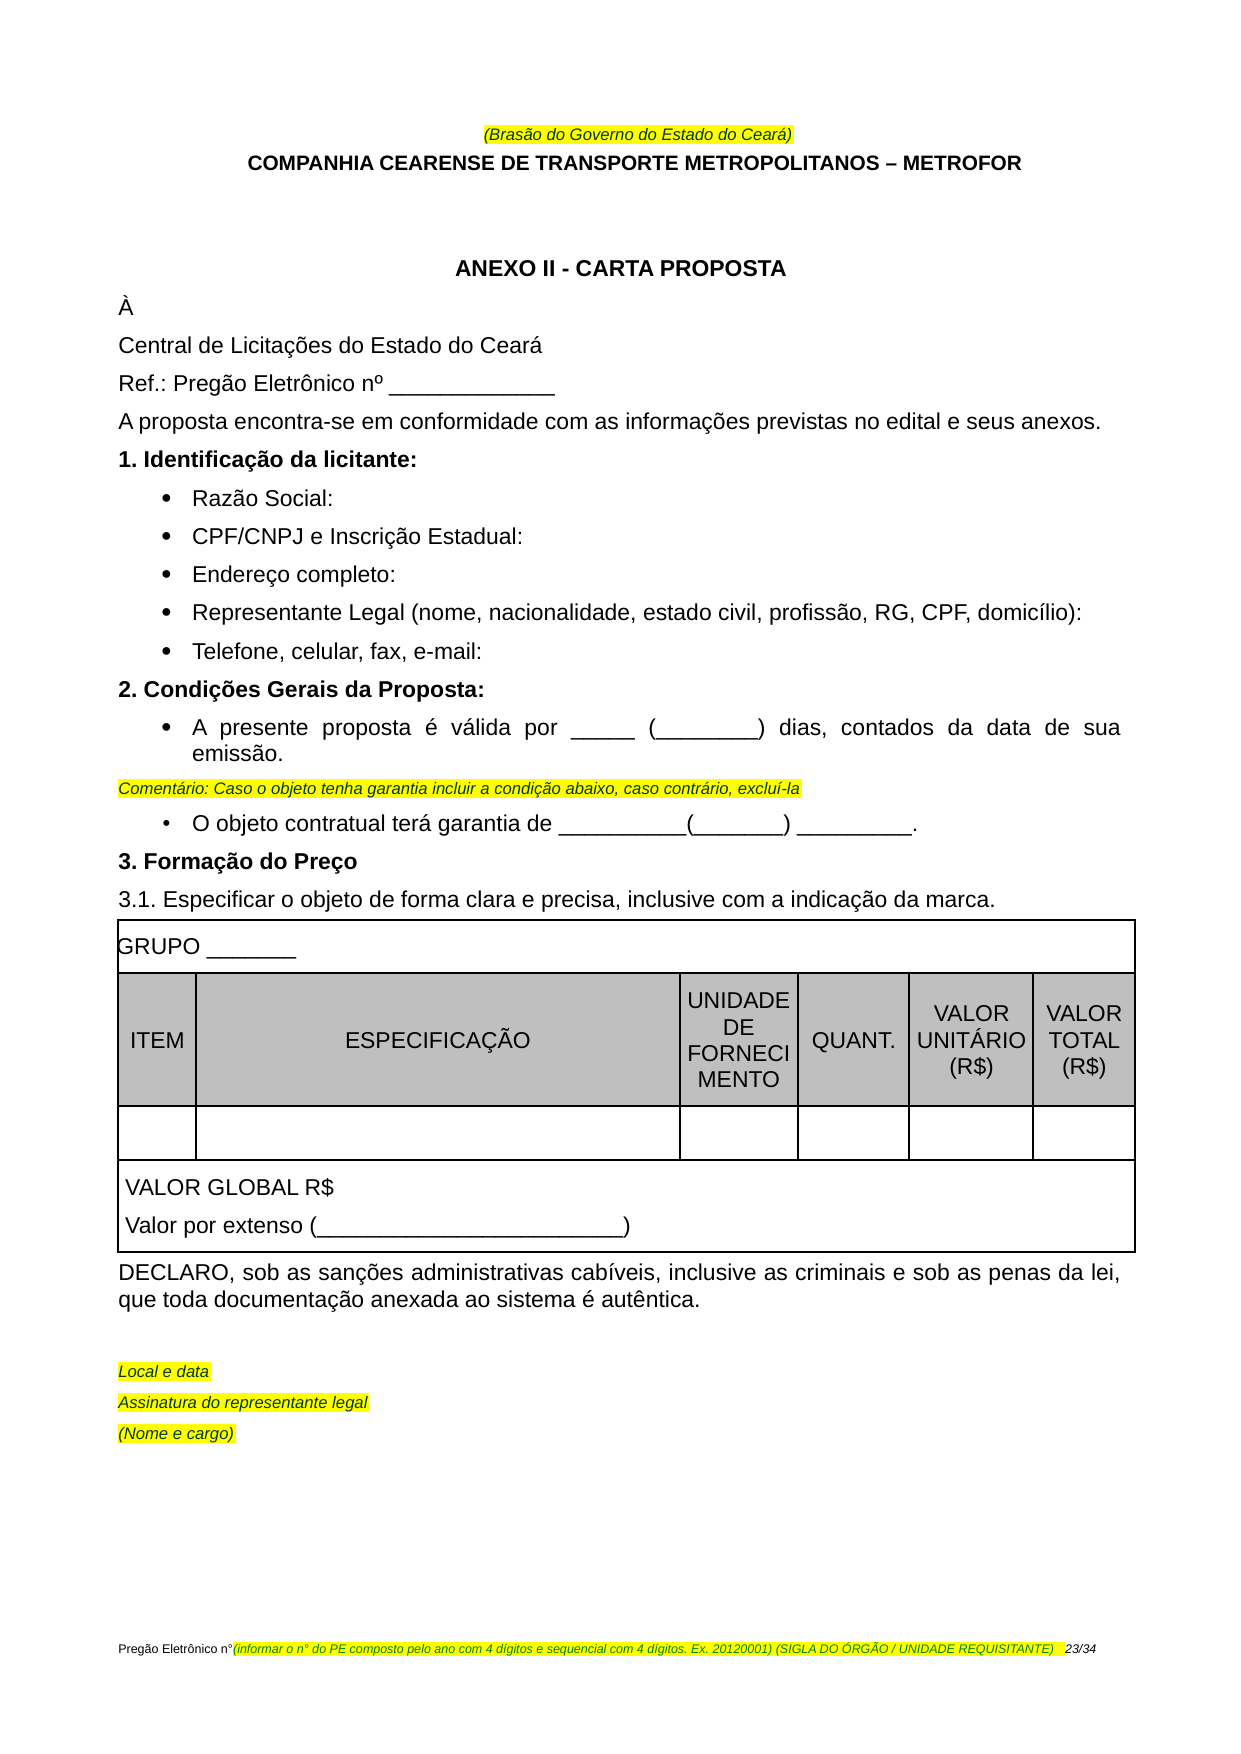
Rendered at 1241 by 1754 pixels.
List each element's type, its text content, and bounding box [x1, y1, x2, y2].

text A proposta encontra-se em conformidade com as informações previstas no edital e seus anexos. [118, 408, 1121, 434]
table_cell VALOR GLOBAL R$ Valor por extenso (________________________) [119, 1161, 1134, 1251]
text ANEXO II - CARTA PROPOSTA [119, 255, 1122, 282]
text 3.1. Especificar o objeto de forma clara e precisa, inclusive com a indicação da marca. [118, 886, 1122, 912]
list Representante Legal (nome, nacionalidade, estado civil, profissão, RG, CPF, domicílio): [162, 599, 1122, 626]
table_cell VALOR TOTAL (R$) [1034, 974, 1134, 1105]
text Assinatura do representante legal [118, 1393, 1122, 1412]
list O objeto contratual terá garantia de __________(_______) _________. [162, 810, 1122, 836]
text Comentário: Caso o objeto tenha garantia incluir a condição abaixo, caso contrário, excluí-la [118, 779, 1122, 798]
table_cell [910, 1107, 1032, 1159]
table_cell [119, 1107, 195, 1159]
table_cell [799, 1107, 908, 1159]
table_cell VALOR UNITÁRIO (R$) [910, 974, 1032, 1105]
list CPF/CNPJ e Inscrição Estadual: [162, 523, 1122, 549]
text 1. Identificação da licitante: [118, 446, 1122, 473]
list Razão Social: [162, 485, 1122, 511]
text (Nome e cargo) [118, 1424, 1122, 1443]
text 3. Formação do Preço [118, 848, 1122, 874]
table_cell ESPECIFICAÇÃO [197, 974, 679, 1105]
table_cell QUANT. [799, 974, 908, 1105]
table_cell [681, 1107, 797, 1159]
text À [118, 293, 1078, 320]
table_cell [1034, 1107, 1134, 1159]
text 2. Condições Gerais da Proposta: [118, 676, 1122, 702]
table_cell [197, 1107, 679, 1159]
text Central de Licitações do Estado do Ceará [118, 332, 1078, 358]
list Endereço completo: [162, 561, 1122, 587]
list Telefone, celular, fax, e-mail: [162, 638, 1122, 664]
table_header GRUPO _______ [119, 921, 1134, 972]
list A presente proposta é válida por _____ (________) dias, contados da data de sua emissão. [162, 714, 1122, 767]
table_cell UNIDADE DE FORNECIMENTO [681, 974, 797, 1105]
text Local e data [118, 1362, 1122, 1381]
text DECLARO, sob as sanções administrativas cabíveis, inclusive as criminais e sob as penas da lei, que toda documentação anexada ao sistema é autêntica. [118, 1259, 1122, 1312]
text Ref.: Pregão Eletrônico nº _____________ [118, 370, 1078, 396]
table_cell ITEM [119, 974, 195, 1105]
